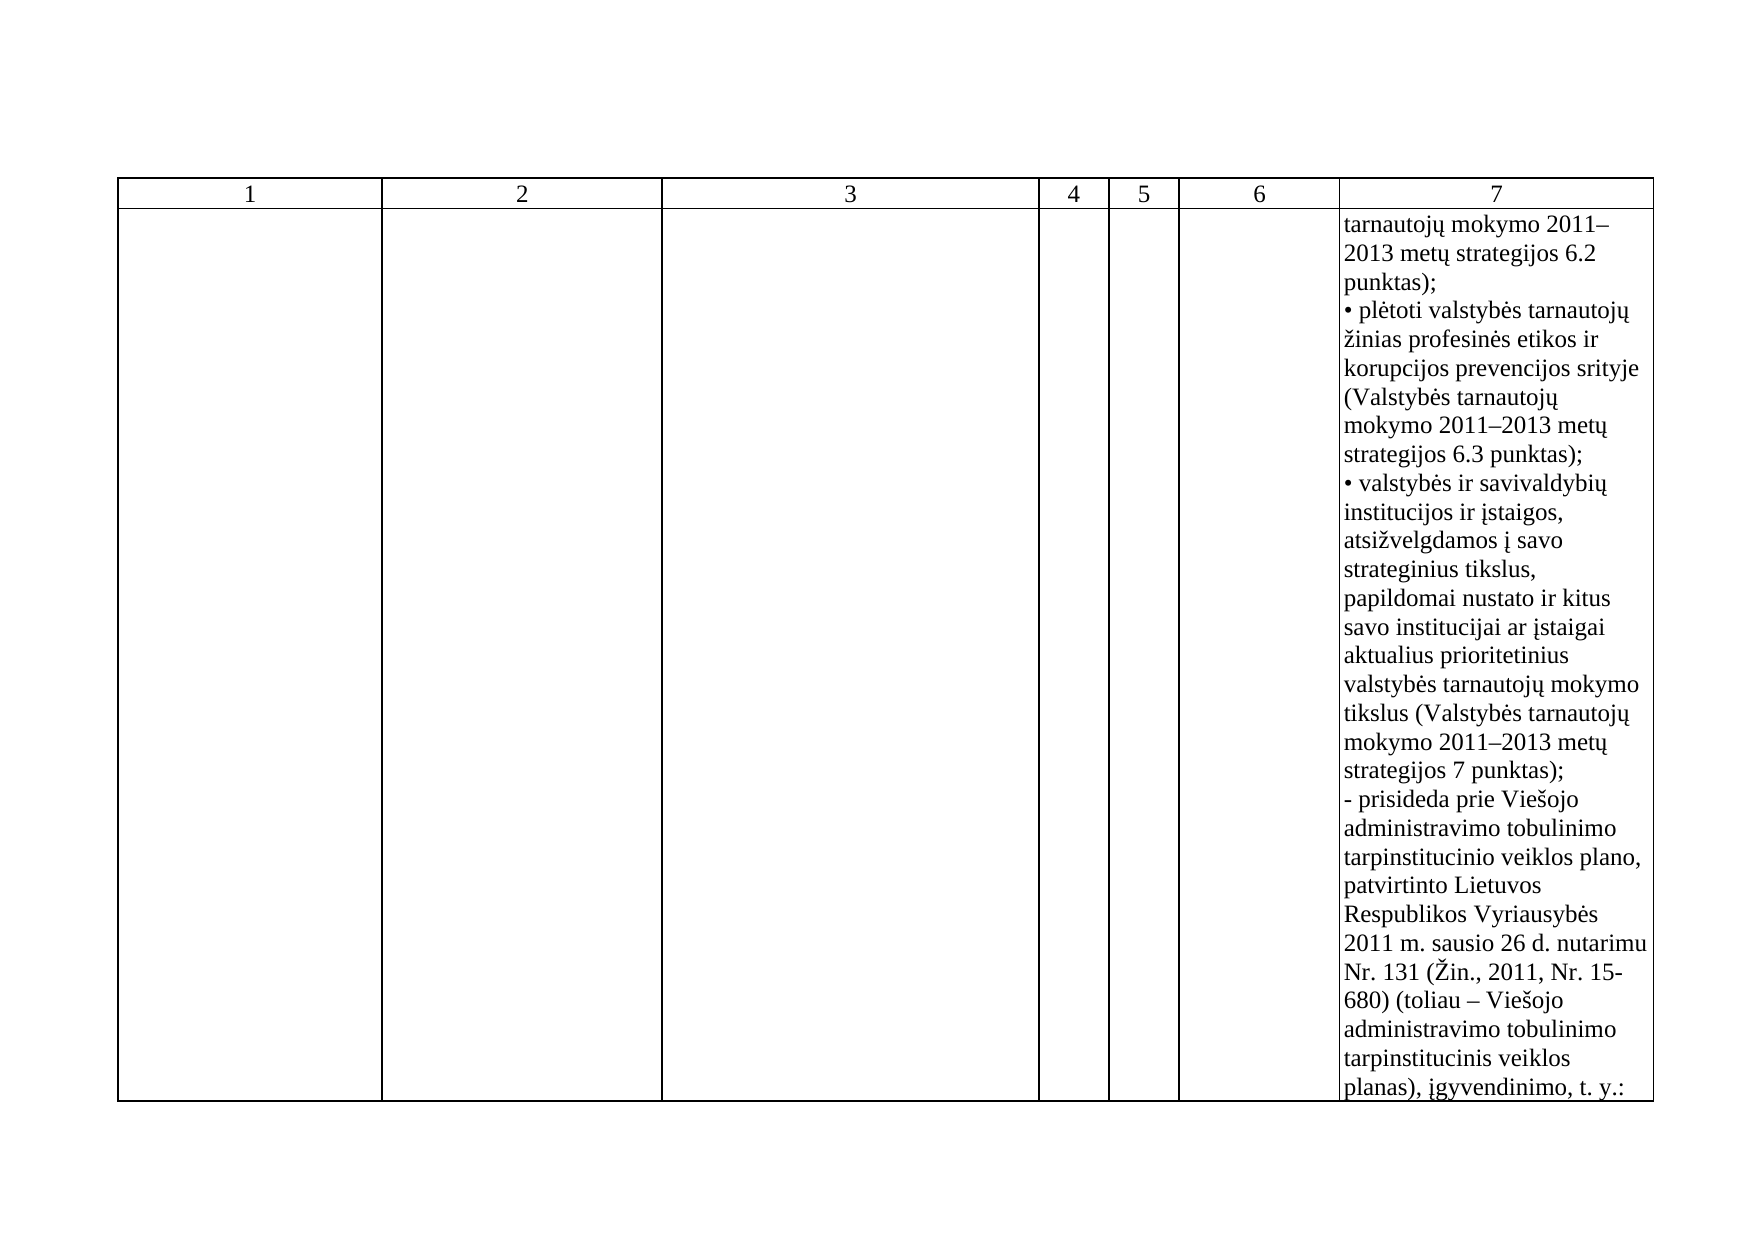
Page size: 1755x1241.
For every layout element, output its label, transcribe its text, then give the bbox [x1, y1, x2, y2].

table_header 6 [1180, 179, 1339, 207]
table_cell tarnautojų mokymo 2011–2013 metų strategijos 6.2 punktas); • plėtoti valstybės tarnautojų žinias profesinės etikos ir korupcijos prevencijos srityje (Valstybės tarnautojų mokymo 2011–2013 metų strategijos 6.3 punktas); • valstybės ir savivaldybių institucijos ir įstaigos, atsižvelgdamos į savo strateginius tikslus, papildomai nustato ir kitus savo institucijai ar įstaigai aktualius prioritetinius valstybės tarnautojų mokymo tikslus (Valstybės tarnautojų mokymo 2011–2013 metų strategijos 7 punktas); - prisideda prie Viešojo administravimo tobulinimo tarpinstitucinio veiklos plano, patvirtinto Lietuvos Respublikos Vyriausybės 2011 m. sausio 26 d. nutarimu Nr. 131 (Žin., 2011, Nr. 15-680) (toliau – Viešojo administravimo tobulinimo tarpinstitucinis veiklos planas), įgyvendinimo, t. y.: [1340, 209, 1653, 1100]
table_cell [383, 209, 661, 1100]
table_cell [663, 209, 1038, 1100]
table_cell [1110, 209, 1178, 1100]
table_header 4 [1040, 179, 1108, 207]
table_header 3 [663, 179, 1038, 207]
table_cell [1040, 209, 1108, 1100]
table_header 1 [119, 179, 381, 207]
table_header 2 [383, 179, 661, 207]
table_cell [1180, 209, 1339, 1100]
table_header 7 [1340, 179, 1653, 207]
table_header 5 [1110, 179, 1178, 207]
table_cell [119, 209, 381, 1100]
